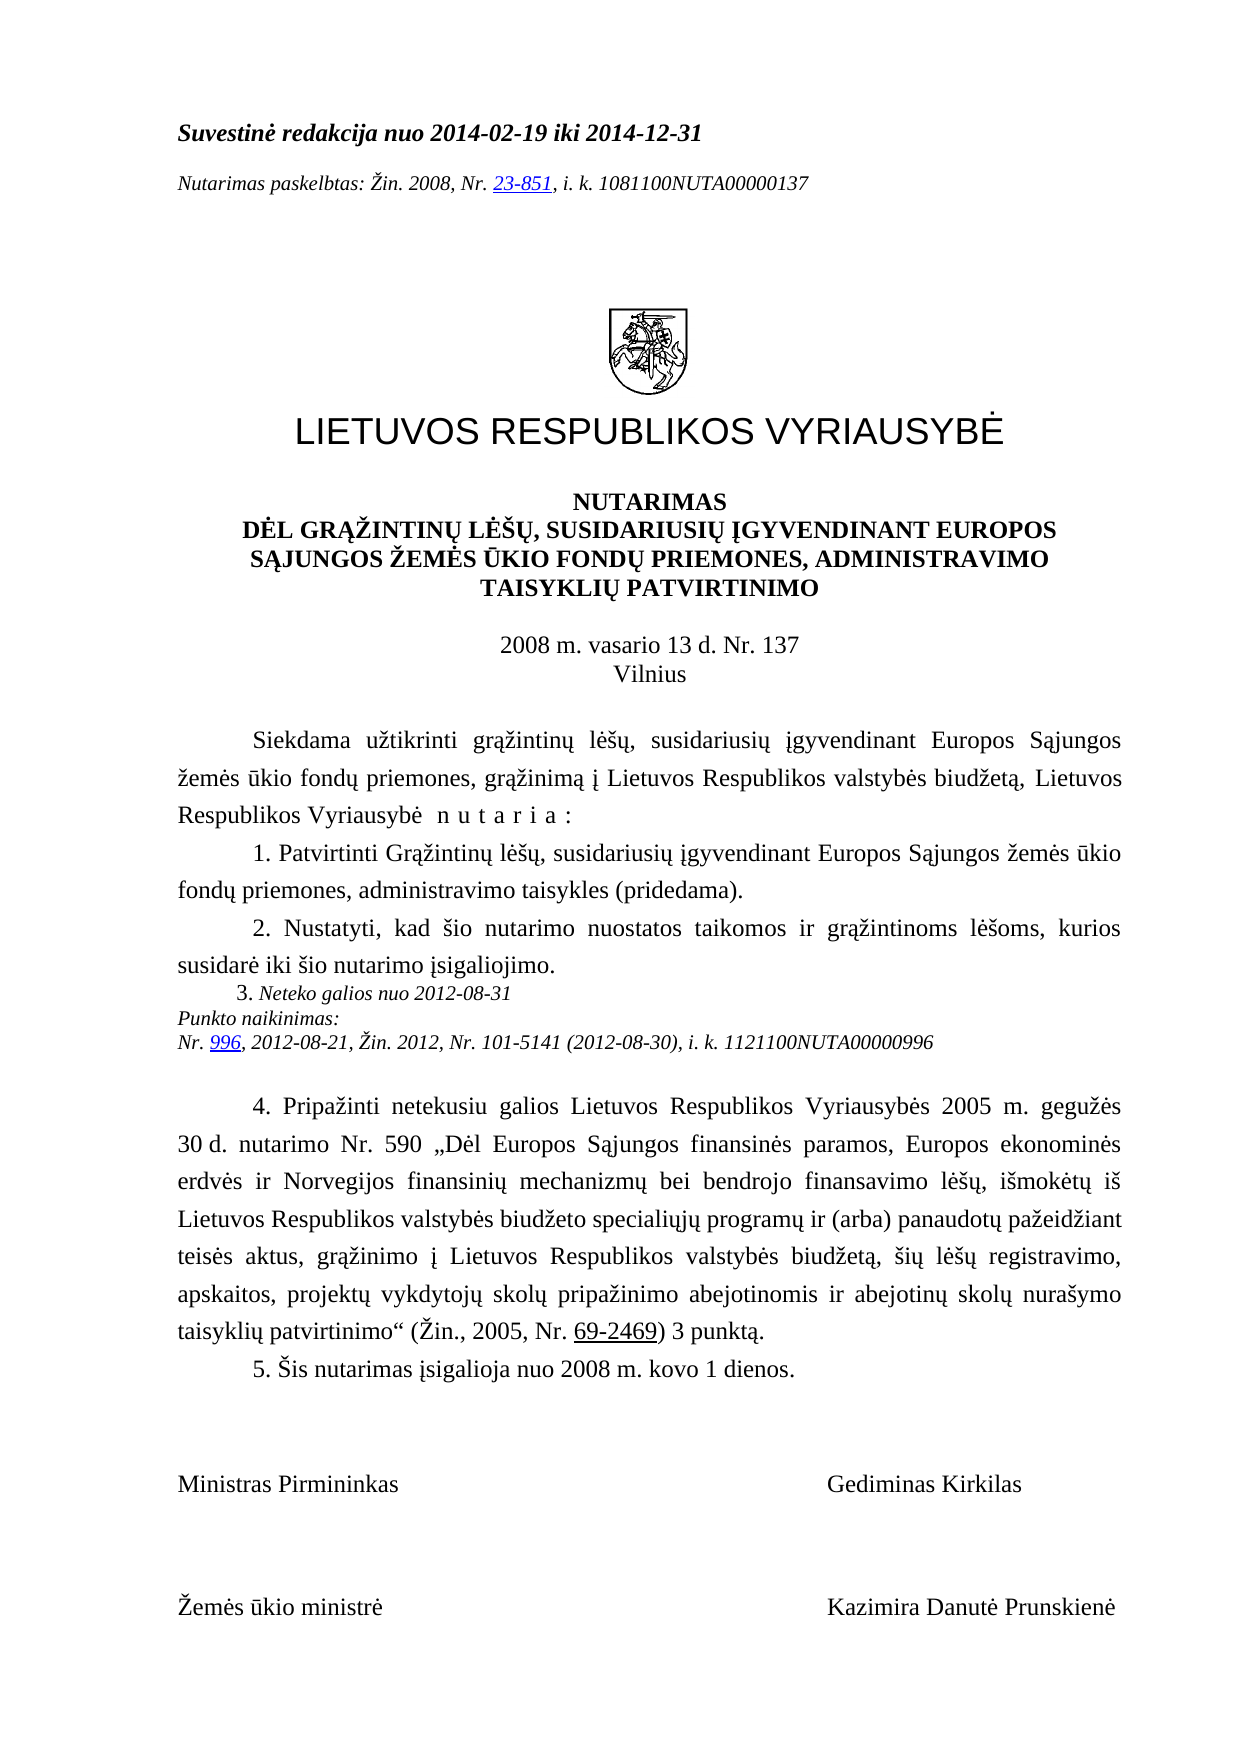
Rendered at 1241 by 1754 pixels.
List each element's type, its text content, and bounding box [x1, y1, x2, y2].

text Punkto naikinimas: [177, 1006, 1122, 1029]
text Suvestinė redakcija nuo 2014-02-19 iki 2014-12-31 [177, 118, 1122, 147]
text Nutarimas paskelbtas: Žin. 2008, Nr. 23-851, i. k. 1081100NUTA00000137 [177, 171, 1122, 195]
text 4. Pripažinti netekusiu galios Lietuvos Respublikos Vyriausybės 2005 m. gegužės 30 d. nutarimo Nr. 590 „Dėl Europos Sąjungos finansinės paramos, Europos ekonominės erdvės ir Norvegijos finansinių mechanizmų bei bendrojo finansavimo lėšų, išmokėtų iš Lietuvos Respublikos valstybės biudžeto specialiųjų programų ir (arba) panaudotų pažeidžiant teisės aktus, grąžinimo į Lietuvos Respublikos valstybės biudžetą, šių lėšų registravimo, apskaitos, projektų vykdytojų skolų pripažinimo abejotinomis ir abejotinų skolų nurašymo taisyklių patvirtinimo“ (Žin., 2005, Nr. 69-2469) 3 punktą. [177, 1082, 1122, 1345]
text 3. Neteko galios nuo 2012-08-31 [177, 979, 1122, 1006]
text 2008 m. vasario 13 d. Nr. 137 [177, 630, 1122, 659]
text Ministras Pirmininkas Gediminas Kirkilas [177, 1469, 1122, 1497]
text DĖL GRĄŽINTINŲ LĖŠŲ, SUSIDARIUSIŲ ĮGYVENDINANT EUROPOS SĄJUNGOS ŽEMĖS ŪKIO FONDŲ PRIEMONES, ADMINISTRAVIMO TAISYKLIŲ PATVIRTINIMO [177, 515, 1122, 602]
text Lietuvos Respublikos Vyriausybė [177, 409, 1122, 453]
text Siekdama užtikrinti grąžintinų lėšų, susidariusių įgyvendinant Europos Sąjungos žemės ūkio fondų priemones, grąžinimą į Lietuvos Respublikos valstybės biudžetą, Lietuvos Respublikos Vyriausybė nutaria: [177, 717, 1122, 829]
text 1. Patvirtinti Grąžintinų lėšų, susidariusių įgyvendinant Europos Sąjungos žemės ūkio fondų priemones, administravimo taisykles (pridedama). [177, 829, 1122, 904]
text Žemės ūkio ministrė Kazimira Danutė Prunskienė [177, 1584, 1122, 1621]
text nutarimas [177, 487, 1122, 515]
text Nr. 996, 2012-08-21, Žin. 2012, Nr. 101-5141 (2012-08-30), i. k. 1121100NUTA00000996 [177, 1029, 1122, 1054]
text 2. Nustatyti, kad šio nutarimo nuostatos taikomos ir grąžintinoms lėšoms, kurios susidarė iki šio nutarimo įsigaliojimo. [177, 904, 1122, 979]
text Vilnius [177, 659, 1122, 688]
text 5. Šis nutarimas įsigalioja nuo 2008 m. kovo 1 dienos. [177, 1345, 1122, 1382]
